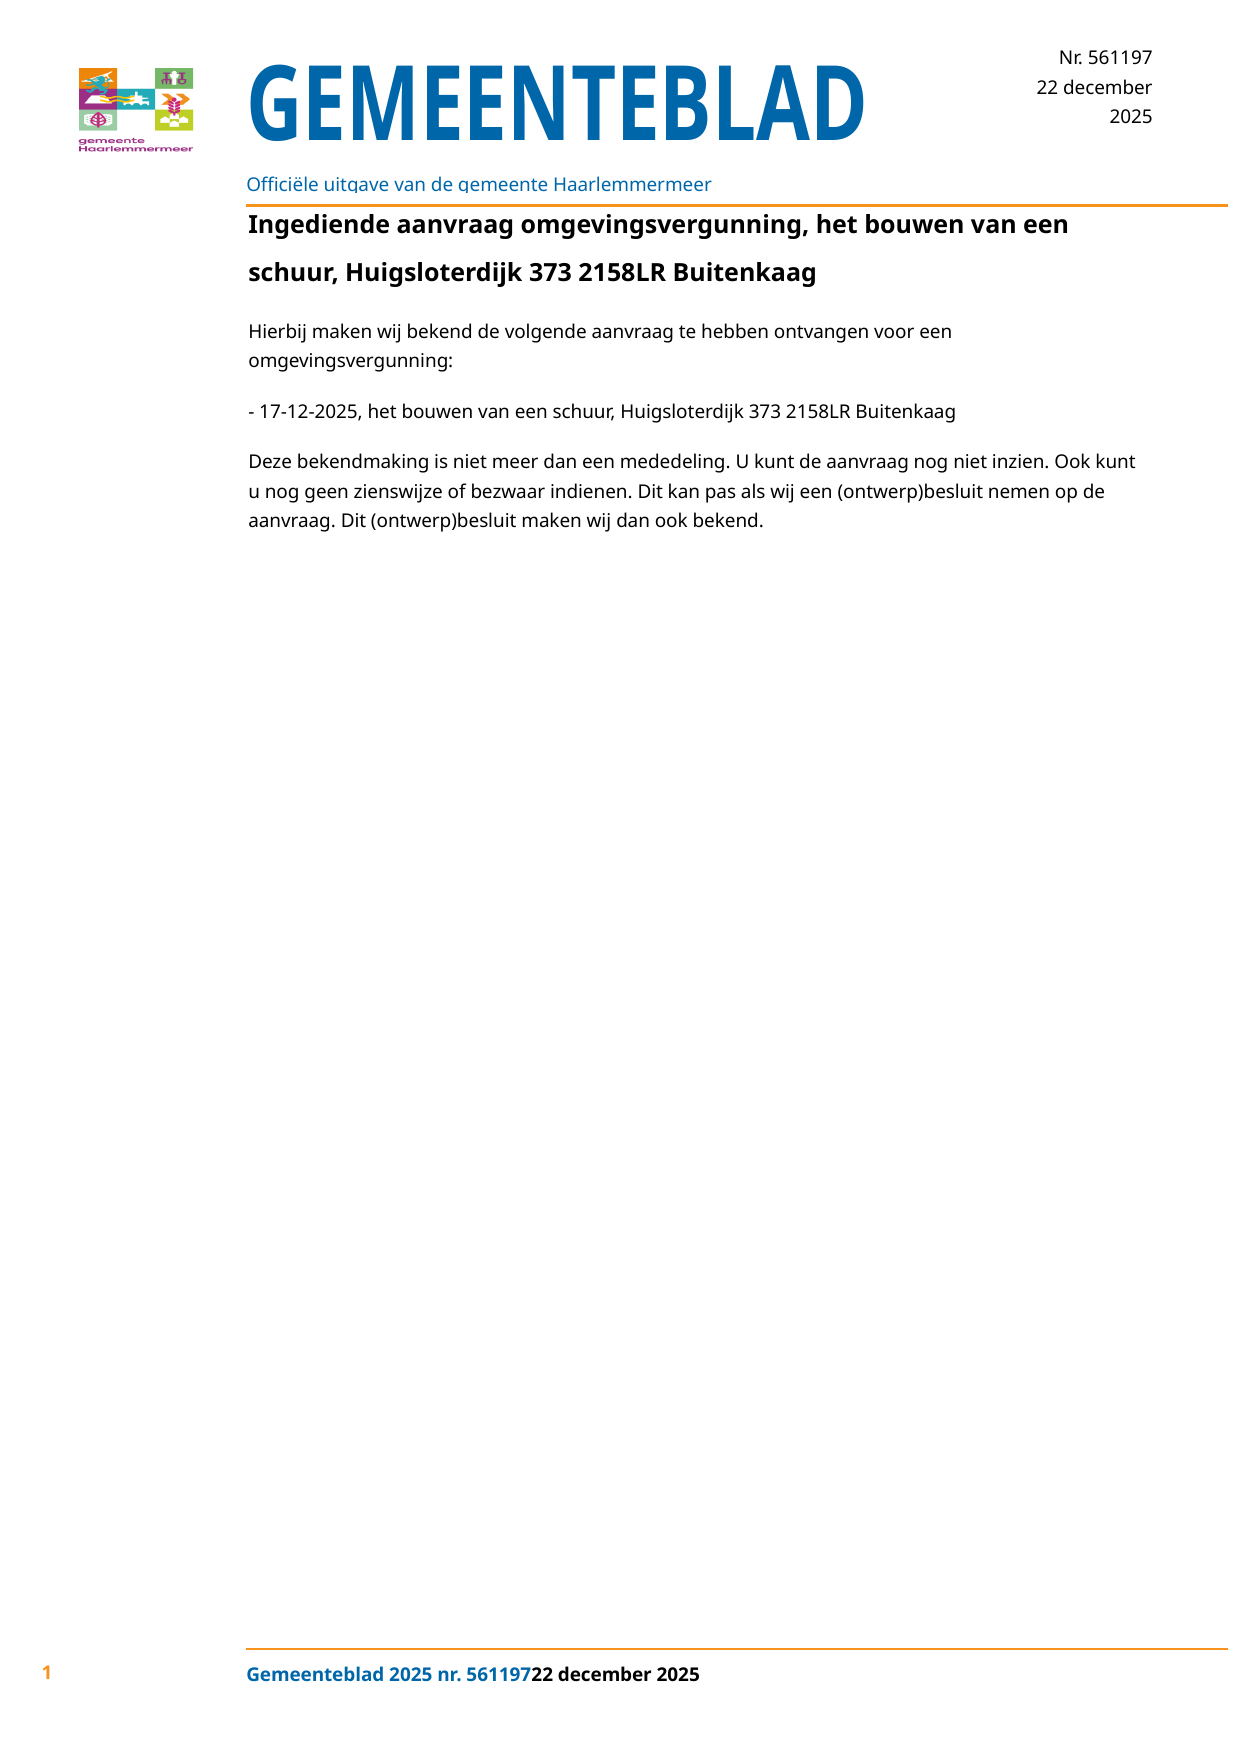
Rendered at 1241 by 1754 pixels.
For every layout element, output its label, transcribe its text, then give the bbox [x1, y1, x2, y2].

text Deze bekendmaking is niet meer dan een mededeling. U kunt de aanvraag nog niet inzien. Ook kunt u nog geen zienswijze of bezwaar indienen. Dit kan pas als wij een (ontwerp)besluit nemen op de aanvraag. Dit (ontwerp)besluit maken wij dan ook bekend. [248, 448, 1152, 533]
text Ingediende aanvraag omgevingsvergunning, het bouwen van een schuur, Huigsloterdijk 373 2158LR Buitenkaag [248, 207, 1152, 288]
text - 17-12-2025, het bouwen van een schuur, Huigsloterdijk 373 2158LR Buitenkaag [248, 398, 1152, 424]
text Hierbij maken wij bekend de volgende aanvraag te hebben ontvangen voor een omgevingsvergunning: [248, 318, 1152, 373]
picture [41, 47, 231, 172]
